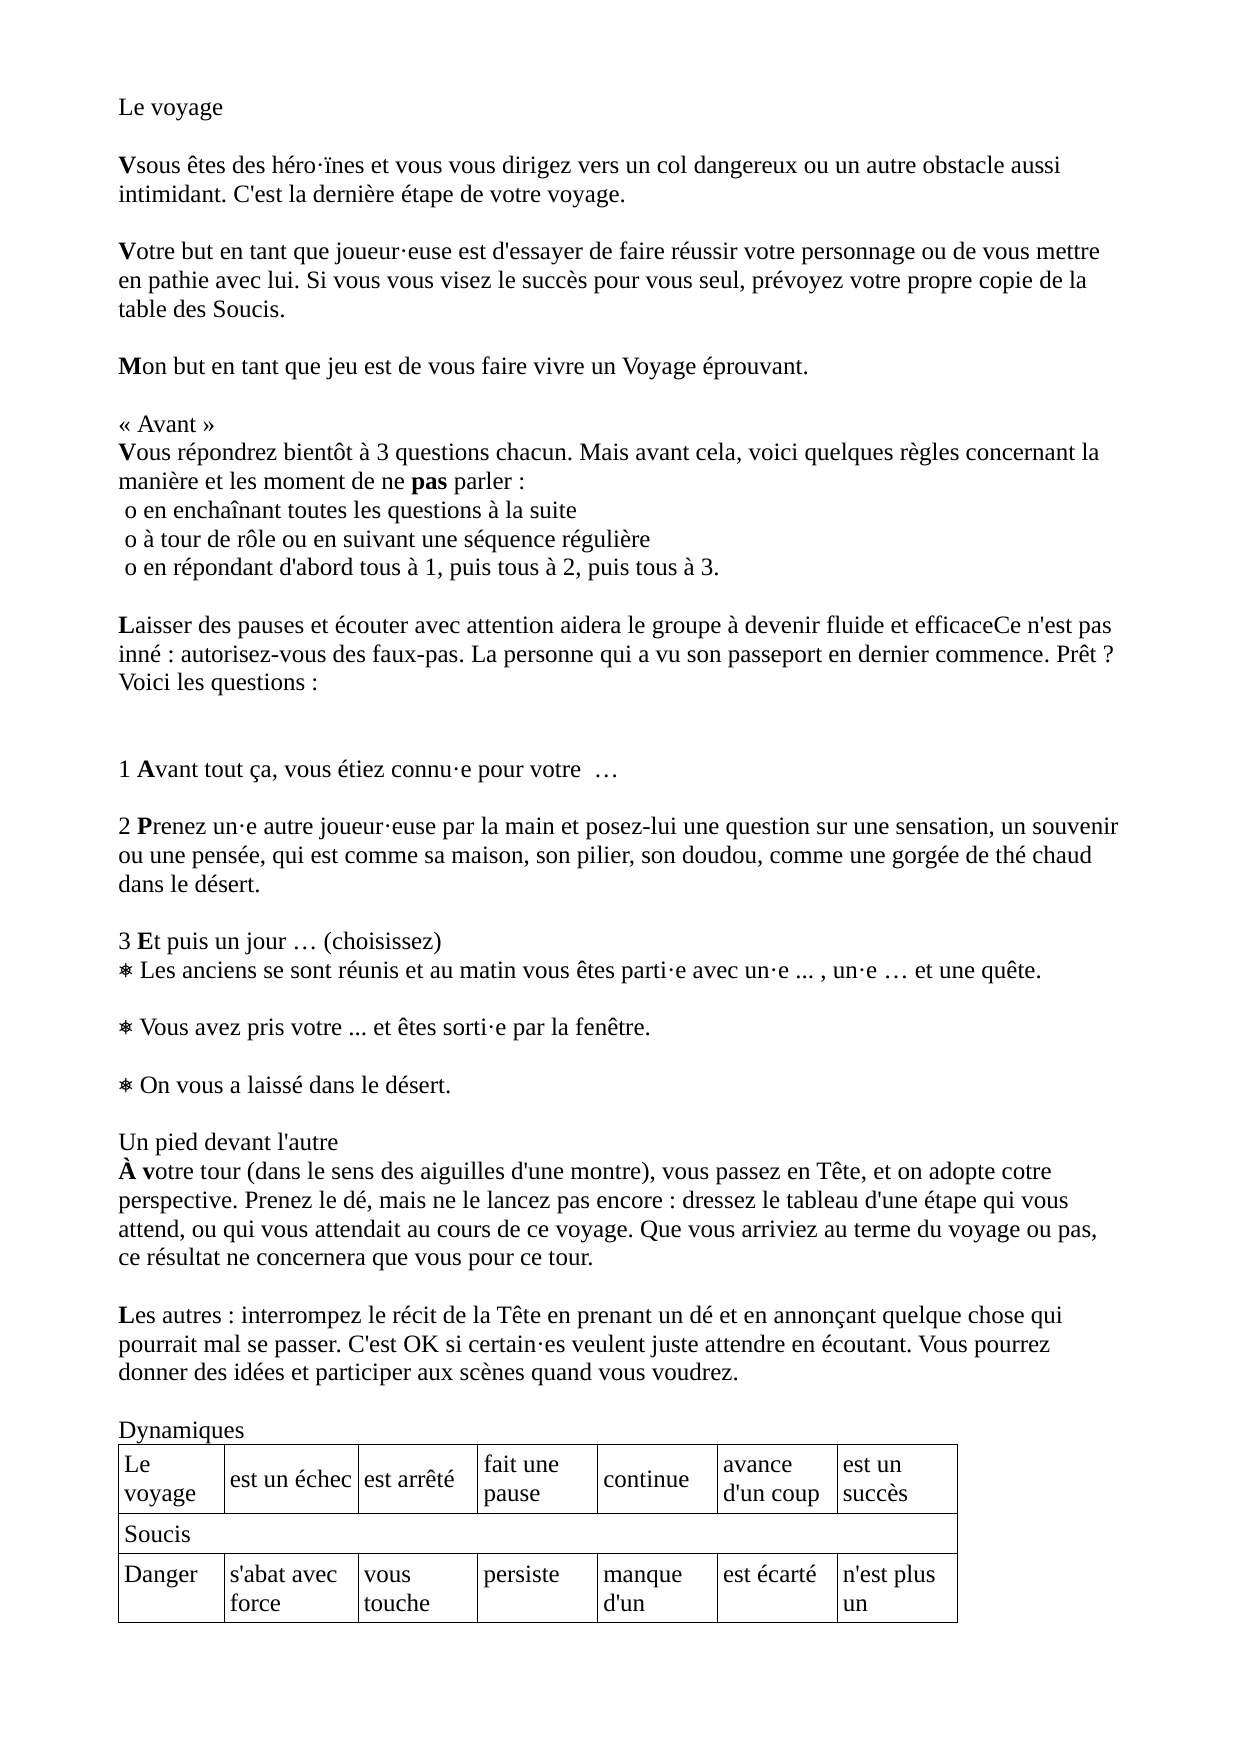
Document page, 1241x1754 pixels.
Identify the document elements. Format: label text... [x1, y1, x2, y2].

text Un pied devant l'autre [118, 1127, 1122, 1156]
text Dynamiques [118, 1415, 1122, 1444]
table_cell est écarté [718, 1554, 837, 1622]
table_cell Danger [119, 1554, 224, 1622]
text « Avant » [118, 409, 1122, 437]
text o en répondant d'abord tous à 1, puis tous à 2, puis tous à 3. [118, 552, 1122, 581]
table_header est arrêté [359, 1445, 477, 1513]
text Vsous êtes des héro·ïnes et vous vous dirigez vers un col dangereux ou un autre obstacle aussi intimidant. C'est la dernière étape de votre voyage. [118, 150, 1122, 207]
text 1 Avant tout ça, vous étiez connu·e pour votre … [118, 754, 1122, 782]
table_cell n'est plus un [838, 1554, 957, 1622]
text ⎈ Vous avez pris votre ... et êtes sorti·e par la fenêtre. [118, 1012, 1122, 1041]
text Les autres : interrompez le récit de la Tête en prenant un dé et en annonçant quelque chose qui pourrait mal se passer. C'est OK si certain·es veulent juste attendre en écoutant. Vous pourrez donner des idées et participer aux scènes quand vous voudrez. [118, 1300, 1122, 1386]
text Vous répondrez bientôt à 3 questions chacun. Mais avant cela, voici quelques règles concernant la manière et les moment de ne pas parler : [118, 437, 1122, 495]
table_cell s'abat avec force [225, 1554, 358, 1622]
text Votre but en tant que joueur·euse est d'essayer de faire réussir votre personnage ou de vous mettre en pathie avec lui. Si vous vous visez le succès pour vous seul, prévoyez votre propre copie de la table des Soucis. [118, 236, 1122, 322]
text Laisser des pauses et écouter avec attention aidera le groupe à devenir fluide et efficaceCe n'est pas inné : autorisez-vous des faux-pas. La personne qui a vu son passeport en dernier commence. Prêt ? Voici les questions : [118, 610, 1122, 696]
text o en enchaînant toutes les questions à la suite [118, 495, 1122, 524]
text Mon but en tant que jeu est de vous faire vivre un Voyage éprouvant. [118, 351, 1122, 380]
table_header avance d'un coup [718, 1445, 837, 1513]
text 2 Prenez un·e autre joueur·euse par la main et posez-lui une question sur une sensation, un souvenir ou une pensée, qui est comme sa maison, son pilier, son doudou, comme une gorgée de thé chaud dans le désert. [118, 811, 1122, 897]
table_cell manque d'un [598, 1554, 717, 1622]
table_header est un succès [838, 1445, 957, 1513]
table_header Le voyage [119, 1445, 224, 1513]
text À votre tour (dans le sens des aiguilles d'une montre), vous passez en Tête, et on adopte cotre perspective. Prenez le dé, mais ne le lancez pas encore : dressez le tableau d'une étape qui vous attend, ou qui vous attendait au cours de ce voyage. Que vous arriviez au terme du voyage ou pas, ce résultat ne concernera que vous pour ce tour. [118, 1156, 1122, 1271]
table_header est un échec [225, 1445, 358, 1513]
table_cell Soucis [119, 1514, 957, 1553]
text ⎈ On vous a laissé dans le désert. [118, 1070, 1122, 1099]
table_cell persiste [478, 1554, 597, 1622]
table_cell vous touche [359, 1554, 477, 1622]
table_header fait une pause [478, 1445, 597, 1513]
text Le voyage [118, 92, 1122, 121]
text 3 Et puis un jour … (choisissez) [118, 926, 1122, 955]
table_header continue [598, 1445, 717, 1513]
text o à tour de rôle ou en suivant une séquence régulière [118, 524, 1122, 552]
text ⎈ Les anciens se sont réunis et au matin vous êtes parti·e avec un·e ... , un·e … et une quête. [118, 955, 1122, 984]
